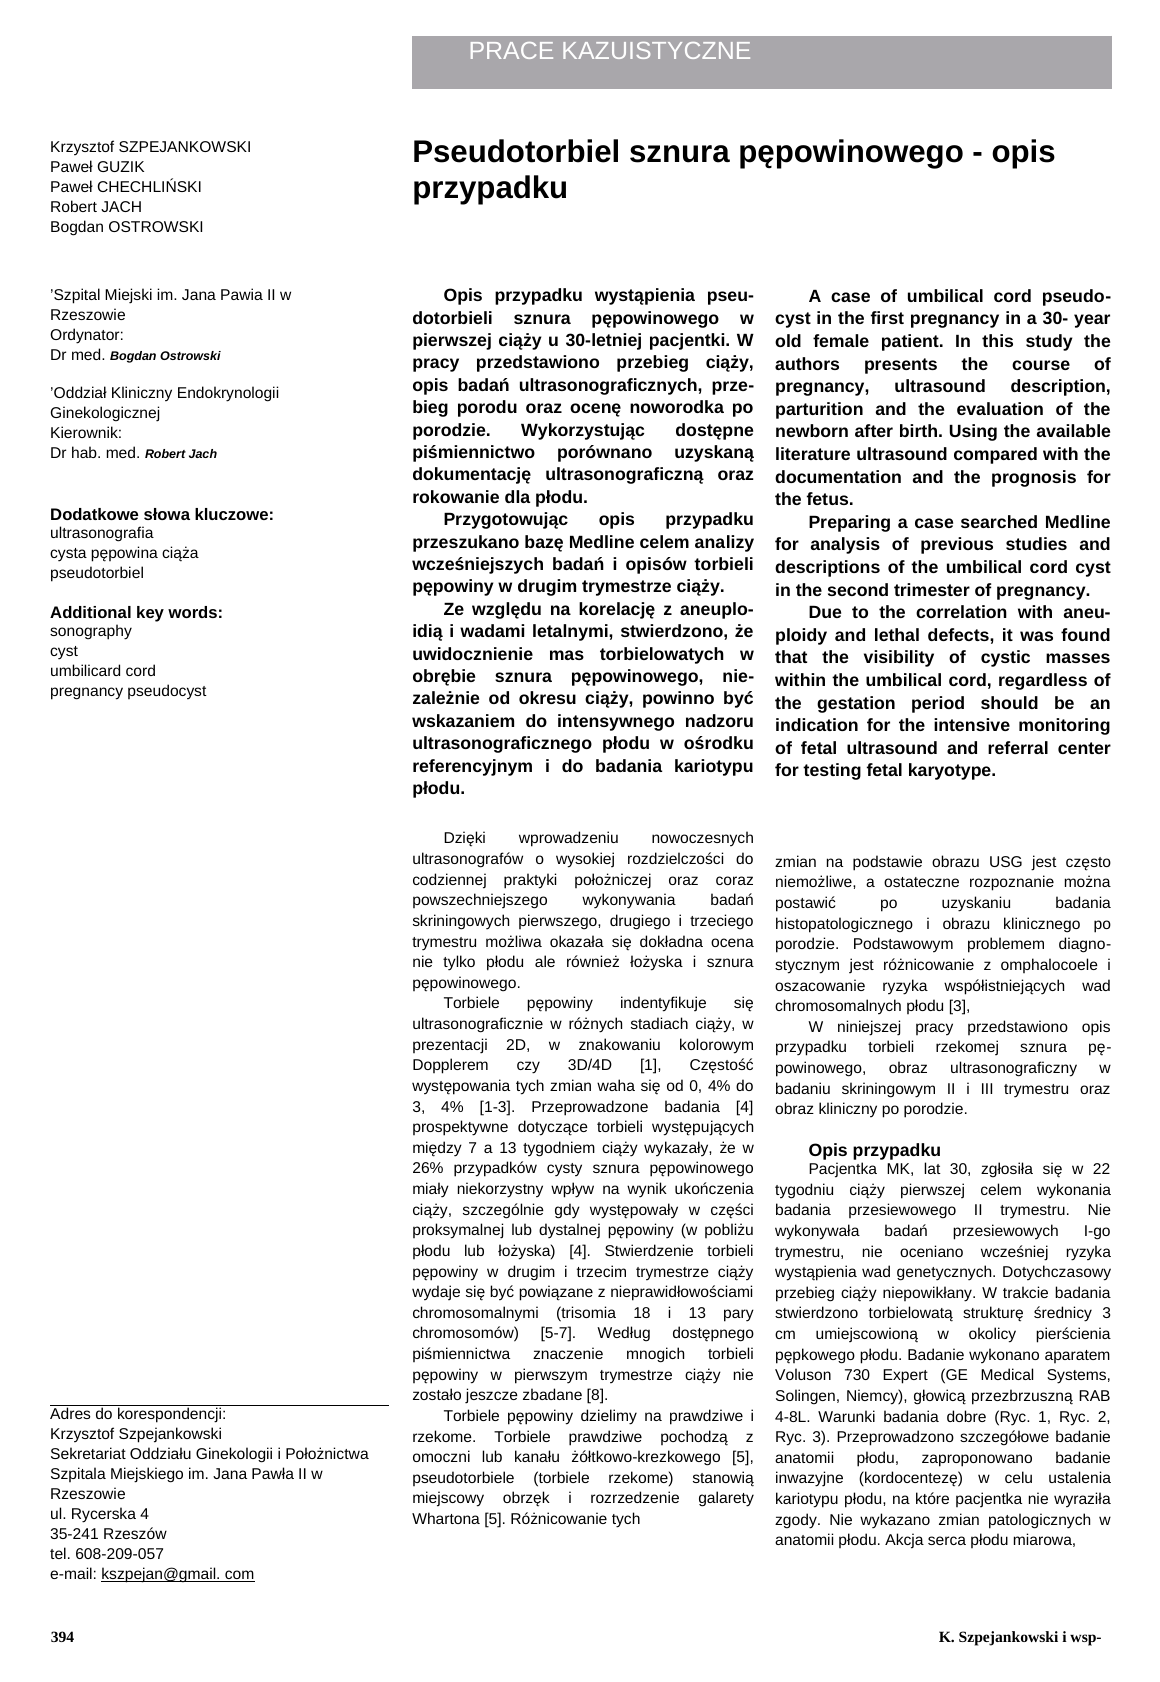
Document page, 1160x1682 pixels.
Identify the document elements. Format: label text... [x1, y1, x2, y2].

text Robert JACH [50, 198, 269, 216]
text Due to the correlation with aneu- ploidy and lethal defects, it was found that the visibility of cystic masses within the umbilical cord, regardless of the gestation period should be an indication for the intensive monitoring of fetal ultrasound and referral center for testing fetal karyotype. [775, 602, 1111, 781]
text Paweł CHECHLIŃSKI [50, 178, 269, 196]
text cyst [50, 642, 278, 659]
text Dodatkowe słowa kluczowe: [50, 504, 278, 524]
text Dzięki wprowadzeniu nowoczesnych ultrasonografów o wysokiej rozdzielczości do codziennej praktyki położniczej oraz coraz powszechniejszego wykonywania badań skriningowych pierwszego, drugiego i trzeciego trymestru możliwa okazała się dokładna ocena nie tylko płodu ale również łożyska i sznura pępowinowego. [412, 829, 754, 992]
text PRACE KAZUISTYCZNE [413, 37, 1111, 88]
text Torbiele pępowiny dzielimy na prawdzi­we i rzekome. Torbiele prawdziwe pochodzą z omoczni lub kanału żółtkowo-krezkowego [5], pseudotorbiele (torbiele rzekome) stanowią miejscowy obrzęk i rozrzedzenie galarety Whartona [5]. Różnicowanie tych [412, 1407, 754, 1528]
text pregnancy pseudocyst [50, 682, 278, 699]
text Pacjentka MK, lat 30, zgłosiła się w 22 tygodniu ciąży pierwszej celem wykonania badania przesiewowego II trymestru. Nie wykonywała badań przesiewowych I-go trymestru, nie oceniano wcześniej ryzyka wystąpienia wad genetycznych. Dotychcza­sowy przebieg ciąży niepowikłany. W trakcie badania stwierdzono torbielowatą strukturę średnicy 3 cm umiejscowioną w okolicy pierścienia pępkowego płodu. Badanie wykonano aparatem Voluson 730 Expert (GE Medical Systems, Solingen, Niemcy), głowicą przezbrzuszną RAB 4-8L. Warunki badania dobre (Ryc. 1, Ryc. 2, Ryc. 3). Prze­prowadzono szczegółowe badanie anatomii płodu, zaproponowano badanie inwazyjne (kordocentezę) w celu ustalenia kariotypu płodu, na które pacjentka nie wyraziła zgo­dy. Nie wykazano zmian patologicznych w anatomii płodu. Akcja serca płodu miarowa, [775, 1160, 1111, 1549]
subtitle Pseudotorbiel sznura pępowinowego - opis przypadku [412, 133, 1111, 205]
text cysta pępowina ciąża pseudotorbiel [50, 544, 278, 582]
text sonography [50, 622, 278, 639]
text Torbiele pępowiny indentyfikuje się ultrasonograficznie w różnych stadiach ciąży, w prezentacji 2D, w znakowaniu kol­orowym Dopplerem czy 3D/4D [1], Częstość występowania tych zmian waha się od 0, 4% do 3, 4% [1-3]. Przeprowadzone badania [4] prospektywne dotyczące torbieli występu­jących między 7 a 13 tygodniem ciąży wy­kazały, że w 26% przypadków cysty sznura pępowinowego miały niekorzystny wpływ na wynik ukończenia ciąży, szczególnie gdy występowały w części proksymalnej lub dystalnej pępowiny (w pobliżu płodu lub łożyska) [4]. Stwierdzenie torbieli pępowiny w drugim i trzecim trymestrze ciąży wydaje się być powiązane z nieprawidłowościami chromosomalnymi (trisomia 18 i 13 pary chromosomów) [5-7]. Według dostępnego piśmiennictwa znaczenie mnogich torbieli pępowiny w pierwszym trymestrze ciąży nie zostało jeszcze zbadane [8]. [412, 994, 754, 1404]
text zmian na podstawie obrazu USG jest czę­sto niemożliwe, a ostateczne rozpoznanie można postawić po uzyskaniu badania histopatologicznego i obrazu klinicznego po porodzie. Podstawowym problemem diagno­stycznym jest różnicowanie z omphalocoele i oszacowanie ryzyka współistniejących wad chromosomalnych płodu [3], [775, 852, 1111, 1015]
text Adres do korespondencji: [50, 1406, 389, 1423]
text umbilicard cord [50, 662, 278, 679]
text Dr hab. med. Robert Jach [50, 444, 301, 462]
text 394 [51, 1627, 81, 1645]
text K. Szpejankowski i wsp- [938, 1628, 1110, 1646]
text tel. 608-209-057 [50, 1545, 389, 1563]
text A case of umbilical cord pseudo­cyst in the first pregnancy in a 30- year old female patient. In this study the authors presents the course of pregnancy, ultrasound description, parturition and the evaluation of the newborn after birth. Using the available literature ultrasound compared with the documentation and the prognosis for the fetus. [775, 286, 1111, 509]
text ultrasonografia [50, 524, 278, 542]
text 35-241 Rzeszów [50, 1525, 389, 1543]
text ’Oddział Kliniczny Endokrynologii Ginekologicznej [50, 384, 301, 422]
text Krzysztof SZPEJANKOWSKI Paweł GUZIK [50, 138, 269, 176]
text Additional key words: [50, 602, 278, 622]
text Przygotowując opis przypadku przeszukano bazę Medline celem ana­lizy wcześniejszych badań i opisów torbieli pępowiny w drugim trymestrze ciąży. [412, 509, 754, 597]
text Opis przypadku [775, 1139, 1111, 1160]
text Ordynator: [50, 326, 301, 343]
text Dr med. Bogdan Ostrowski [50, 346, 301, 363]
text Krzysztof Szpejankowski [50, 1425, 389, 1443]
text W niniejszej pracy przedstawiono opis przypadku torbieli rzekomej sznura pę­powinowego, obraz ultrasonograficzny w badaniu skriningowym II i III trymestru oraz obraz kliniczny po porodzie. [775, 1017, 1111, 1118]
text ’Szpital Miejski im. Jana Pawia II w Rzeszowie [50, 286, 301, 323]
text e-mail: kszpejan@gmail. com [50, 1565, 389, 1583]
text Ze względu na korelację z aneuplo- idią i wadami letalnymi, stwierdzono, że uwidocznienie mas torbielowatych w obrębie sznura pępowinowego, nie­zależnie od okresu ciąży, powinno być wskazaniem do intensywnego nadzoru ultrasonograficznego płodu w ośrodku referencyjnym i do badania kariotypu płodu. [412, 598, 754, 798]
text ul. Rycerska 4 [50, 1505, 389, 1523]
text Opis przypadku wystąpienia pseu- dotorbieli sznura pępowinowego w pierwszej ciąży u 30-letniej pacjentki. W pracy przedstawiono przebieg ciąży, opis badań ultrasonograficznych, prze­bieg porodu oraz ocenę noworodka po porodzie. Wykorzystując dostępne piśmiennictwo porównano uzyskaną dokumentację ultrasonograficzną oraz rokowanie dla płodu. [412, 285, 754, 507]
text Kierownik: [50, 424, 301, 442]
text Sekretariat Oddziału Ginekologii i Położnictwa Szpitala Miejskiego im. Jana Pawła II w Rzeszowie [50, 1445, 389, 1503]
text Bogdan OSTROWSKI [50, 218, 269, 236]
text Preparing a case searched Medline for analysis of previous studies and descriptions of the umbilical cord cyst in the second trimester of pregnancy. [775, 512, 1111, 600]
